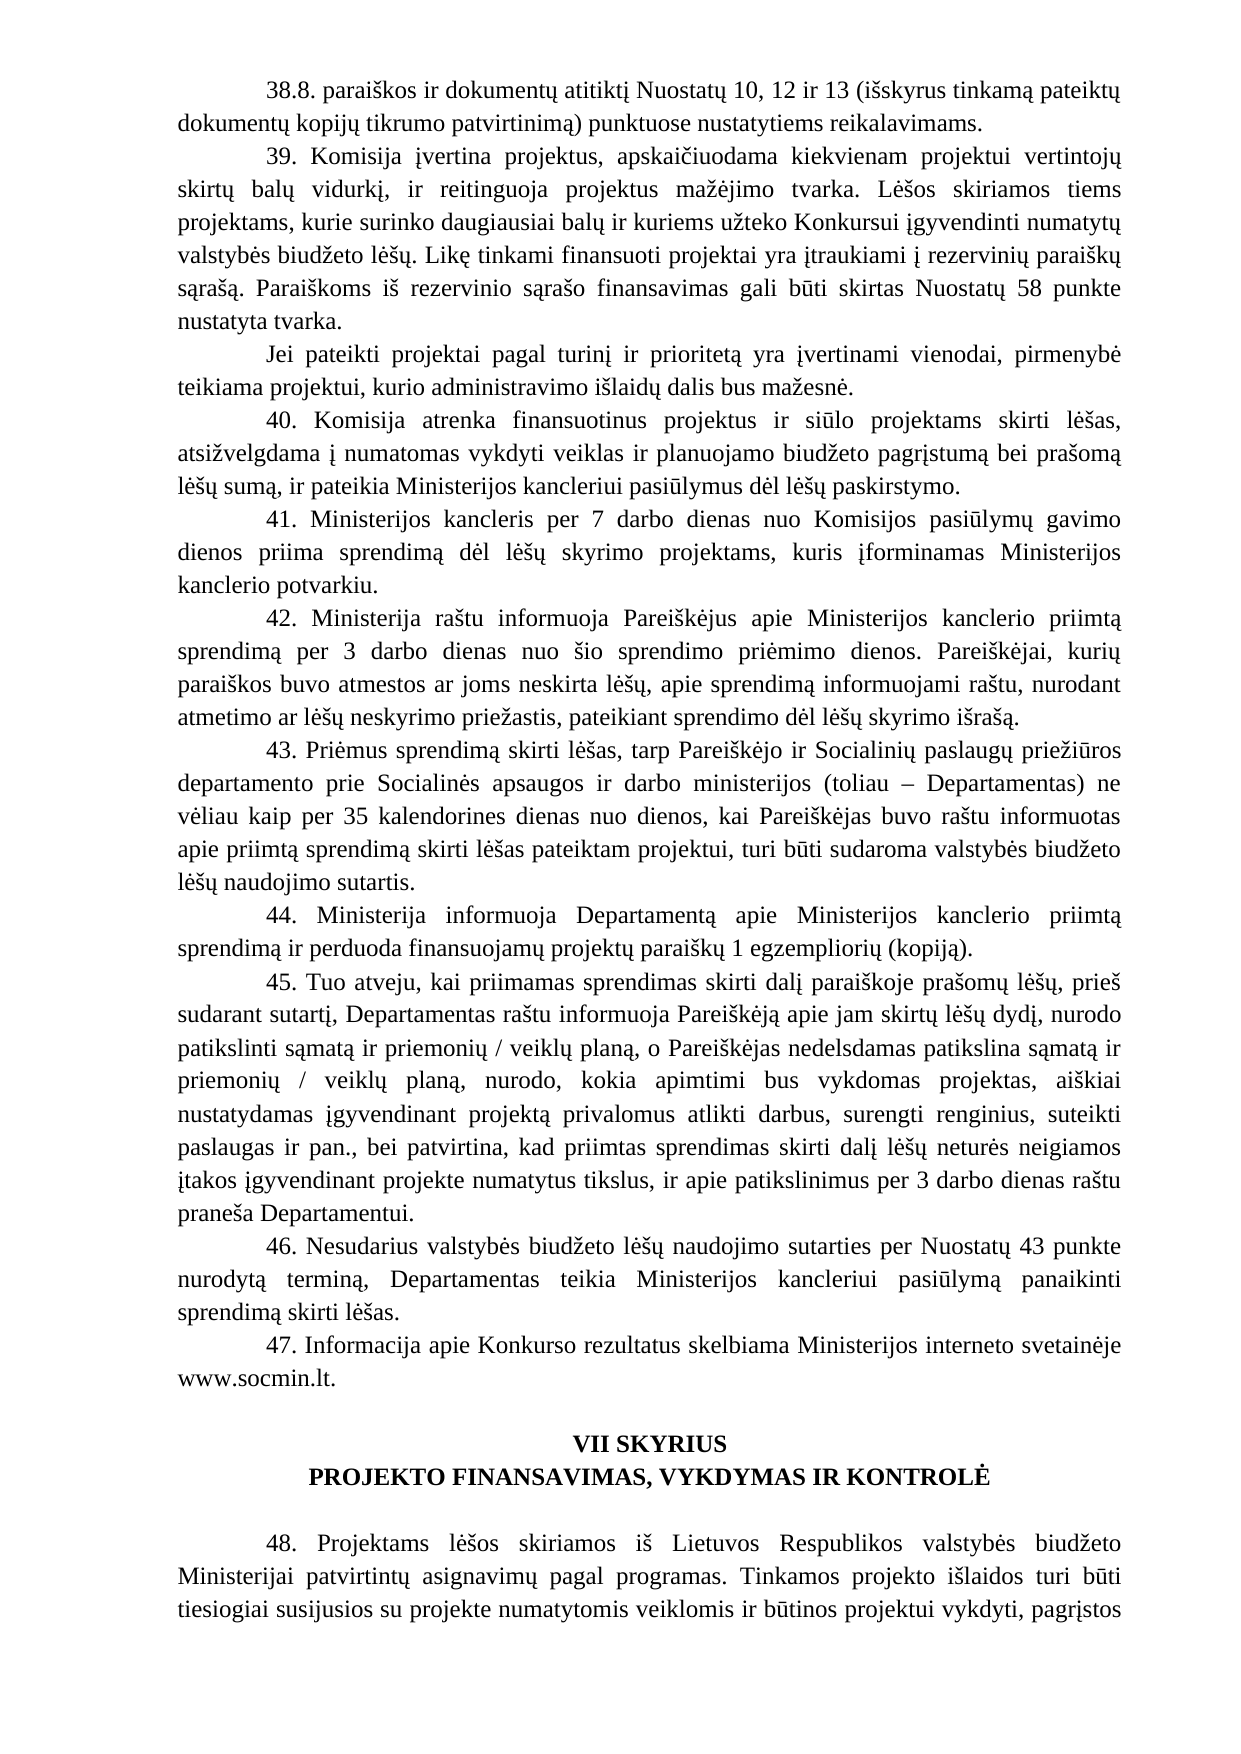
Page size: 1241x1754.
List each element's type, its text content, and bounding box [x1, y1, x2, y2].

text 41. Ministerijos kancleris per 7 darbo dienas nuo Komisijos pasiūlymų gavimo dienos priima sprendimą dėl lėšų skyrimo projektams, kuris įforminamas Ministerijos kanclerio potvarkiu. [177, 504, 1122, 599]
text 43. Priėmus sprendimą skirti lėšas, tarp Pareiškėjo ir Socialinių paslaugų priežiūros departamento prie Socialinės apsaugos ir darbo ministerijos (toliau – Departamentas) ne vėliau kaip per 35 kalendorines dienas nuo dienos, kai Pareiškėjas buvo raštu informuotas apie priimtą sprendimą skirti lėšas pateiktam projektui, turi būti sudaroma valstybės biudžeto lėšų naudojimo sutartis. [177, 735, 1122, 896]
text 47. Informacija apie Konkurso rezultatus skelbiama Ministerijos interneto svetainėje www.socmin.lt. [177, 1330, 1122, 1392]
text 38.8. paraiškos ir dokumentų atitiktį Nuostatų 10, 12 ir 13 (išskyrus tinkamą pateiktų dokumentų kopijų tikrumo patvirtinimą) punktuose nustatytiems reikalavimams. [177, 75, 1122, 137]
text 42. Ministerija raštu informuoja Pareiškėjus apie Ministerijos kanclerio priimtą sprendimą per 3 darbo dienas nuo šio sprendimo priėmimo dienos. Pareiškėjai, kurių paraiškos buvo atmestos ar joms neskirta lėšų, apie sprendimą informuojami raštu, nurodant atmetimo ar lėšų neskyrimo priežastis, pateikiant sprendimo dėl lėšų skyrimo išrašą. [177, 603, 1122, 731]
text 40. Komisija atrenka finansuotinus projektus ir siūlo projektams skirti lėšas, atsižvelgdama į numatomas vykdyti veiklas ir planuojamo biudžeto pagrįstumą bei prašomą lėšų sumą, ir pateikia Ministerijos kancleriui pasiūlymus dėl lėšų paskirstymo. [177, 405, 1122, 500]
text 44. Ministerija informuoja Departamentą apie Ministerijos kanclerio priimtą sprendimą ir perduoda finansuojamų projektų paraiškų 1 egzempliorių (kopiją). [177, 901, 1122, 962]
text PROJEKTO FINANSAVIMAS, VYKDYMAS IR KONTROLĖ [177, 1462, 1122, 1491]
text 39. Komisija įvertina projektus, apskaičiuodama kiekvienam projektui vertintojų skirtų balų vidurkį, ir reitinguoja projektus mažėjimo tvarka. Lėšos skiriamos tiems projektams, kurie surinko daugiausiai balų ir kuriems užteko Konkursui įgyvendinti numatytų valstybės biudžeto lėšų. Likę tinkami finansuoti projektai yra įtraukiami į rezervinių paraiškų sąrašą. Paraiškoms iš rezervinio sąrašo finansavimas gali būti skirtas Nuostatų 58 punkte nustatyta tvarka. [177, 141, 1122, 335]
text 45. Tuo atveju, kai priimamas sprendimas skirti dalį paraiškoje prašomų lėšų, prieš sudarant sutartį, Departamentas raštu informuoja Pareiškėją apie jam skirtų lėšų dydį, nurodo patikslinti sąmatą ir priemonių / veiklų planą, o Pareiškėjas nedelsdamas patikslina sąmatą ir priemonių / veiklų planą, nurodo, kokia apimtimi bus vykdomas projektas, aiškiai nustatydamas įgyvendinant projektą privalomus atlikti darbus, surengti renginius, suteikti paslaugas ir pan., bei patvirtina, kad priimtas sprendimas skirti dalį lėšų neturės neigiamos įtakos įgyvendinant projekte numatytus tikslus, ir apie patikslinimus per 3 darbo dienas raštu praneša Departamentui. [177, 967, 1122, 1226]
text 48. Projektams lėšos skiriamos iš Lietuvos Respublikos valstybės biudžeto Ministerijai patvirtintų asignavimų pagal programas. Tinkamos projekto išlaidos turi būti tiesiogiai susijusios su projekte numatytomis veiklomis ir būtinos projektui vykdyti, pagrįstos [177, 1528, 1122, 1623]
text VII SKYRIUS [177, 1429, 1122, 1458]
text Jei pateikti projektai pagal turinį ir prioritetą yra įvertinami vienodai, pirmenybė teikiama projektui, kurio administravimo išlaidų dalis bus mažesnė. [177, 339, 1122, 401]
text 46. Nesudarius valstybės biudžeto lėšų naudojimo sutarties per Nuostatų 43 punkte nurodytą terminą, Departamentas teikia Ministerijos kancleriui pasiūlymą panaikinti sprendimą skirti lėšas. [177, 1231, 1122, 1326]
